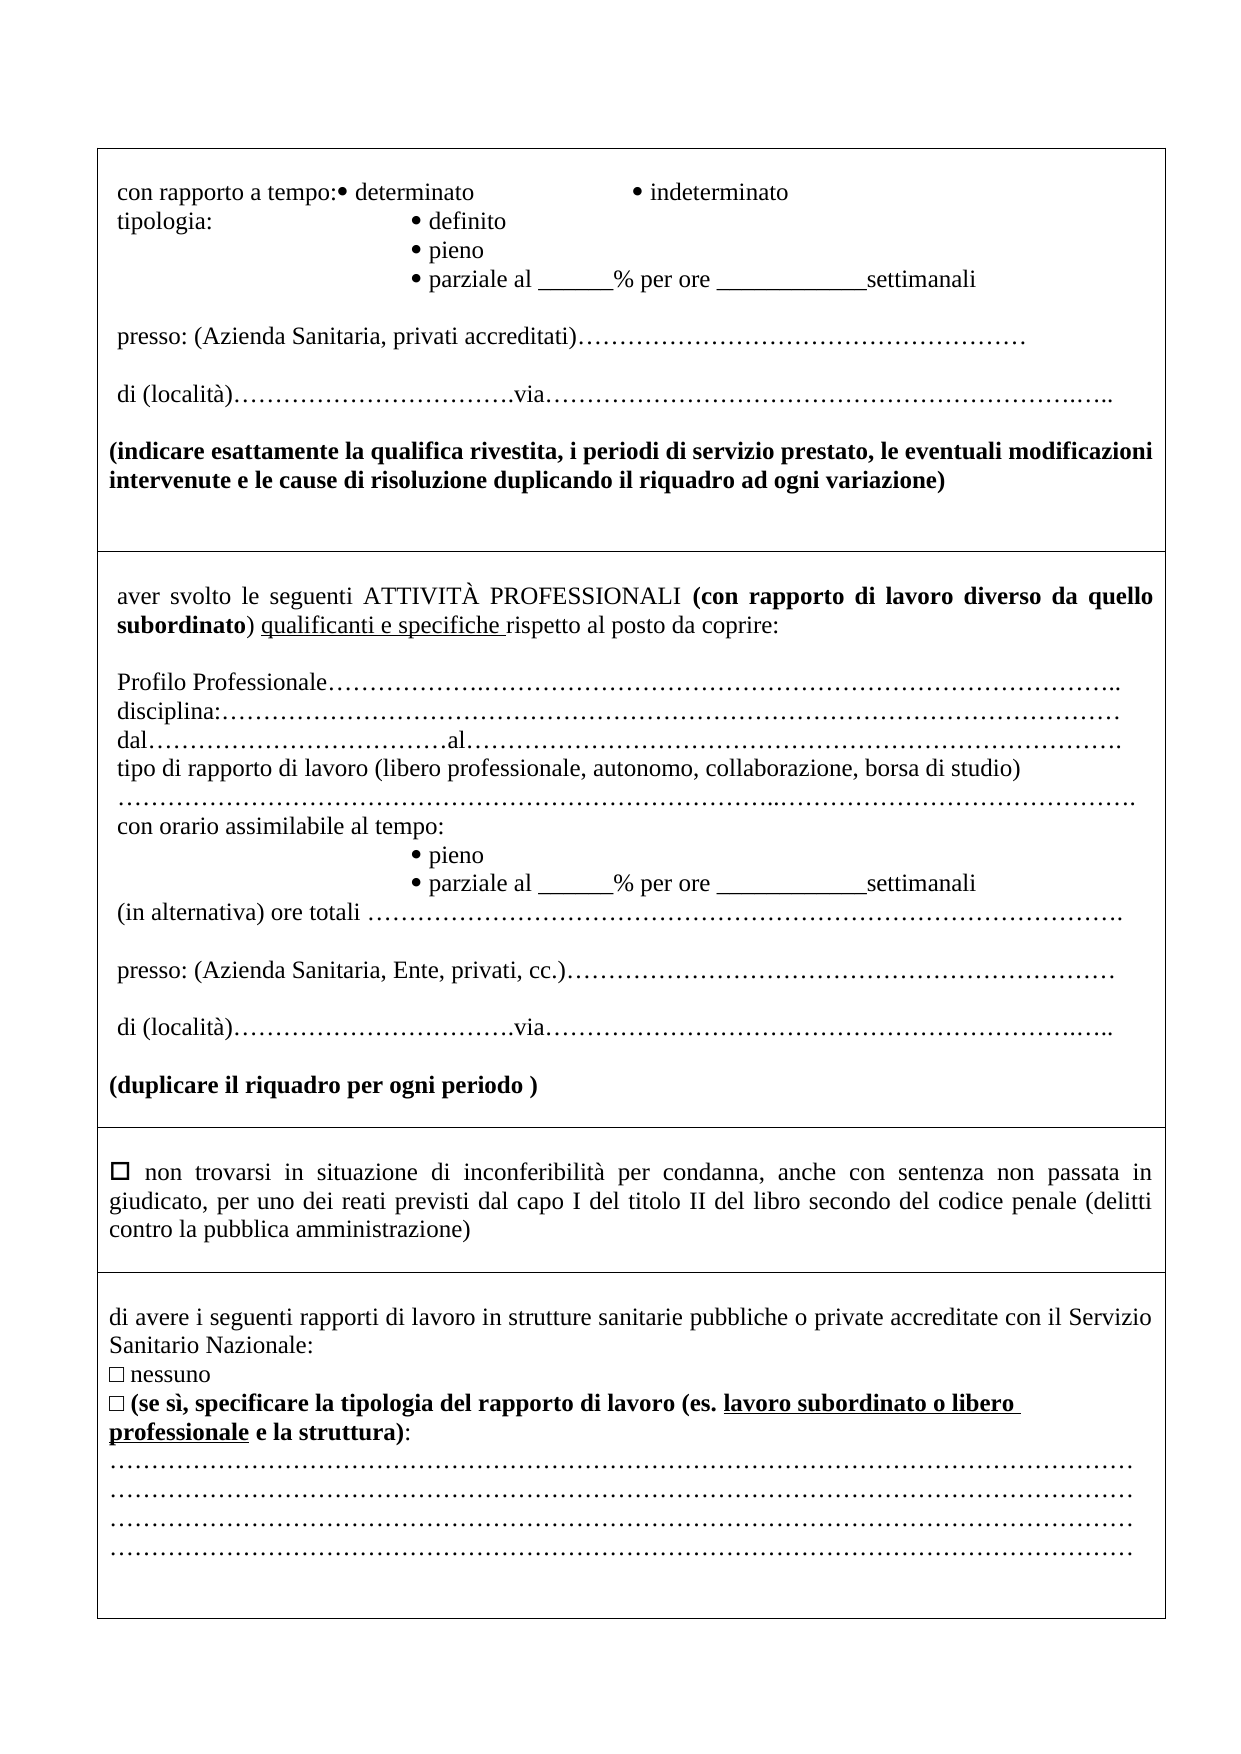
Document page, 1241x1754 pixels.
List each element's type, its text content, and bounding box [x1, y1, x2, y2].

table_cell di avere i seguenti rapporti di lavoro in strutture sanitarie pubbliche o private accreditate con il Servizio Sanitario Nazionale: □ nessuno □ (se sì, specificare la tipologia del rapporto di lavoro (es. lavoro subordinato o libero professionale e la struttura): …………………………………………………………………………………………………………… …………………………………………………………………………………………………………… …………………………………………………………………………………………………………… …………………………………………………………………………………………………………… [98, 1273, 1165, 1618]
table_cell [73, 551, 97, 1127]
table_cell [73, 148, 97, 551]
table_cell aver svolto le seguenti ATTIVITÀ PROFESSIONALI (con rapporto di lavoro diverso da quello subordinato) qualificanti e specifiche rispetto al posto da coprire: Profilo Professionale……………….………………………………………………………………….. disciplina:……………………………………………………………………………………………… dal………………………………al……………………………………………………………………. tipo di rapporto di lavoro (libero professionale, autonomo, collaborazione, borsa di studio) ……………………………………………………………………..……………………………………. con orario assimilabile al tempo:  pieno  parziale al ______% per ore ____________settimanali (in alternativa) ore totali ………………………………………………………………………………. presso: (Azienda Sanitaria, Ente, privati, cc.)………………………………………………………… di (località)…………………………….via……………………………………………………….….. (duplicare il riquadro per ogni periodo ) [98, 552, 1165, 1127]
table_cell [73, 1272, 97, 1618]
table_cell con rapporto a tempo:  determinato  indeterminato tipologia:  definito  pieno  parziale al ______% per ore ____________settimanali presso: (Azienda Sanitaria, privati accreditati)……………………………………………… di (località)…………………………….via……………………………………………………….….. (indicare esattamente la qualifica rivestita, i periodi di servizio prestato, le eventuali modificazioni intervenute e le cause di risoluzione duplicando il riquadro ad ogni variazione) [98, 149, 1165, 551]
table_cell  non trovarsi in situazione di inconferibilità per condanna, anche con sentenza non passata in giudicato, per uno dei reati previsti dal capo I del titolo II del libro secondo del codice penale (delitti contro la pubblica amministrazione) [98, 1128, 1165, 1272]
table_cell [73, 1127, 97, 1272]
